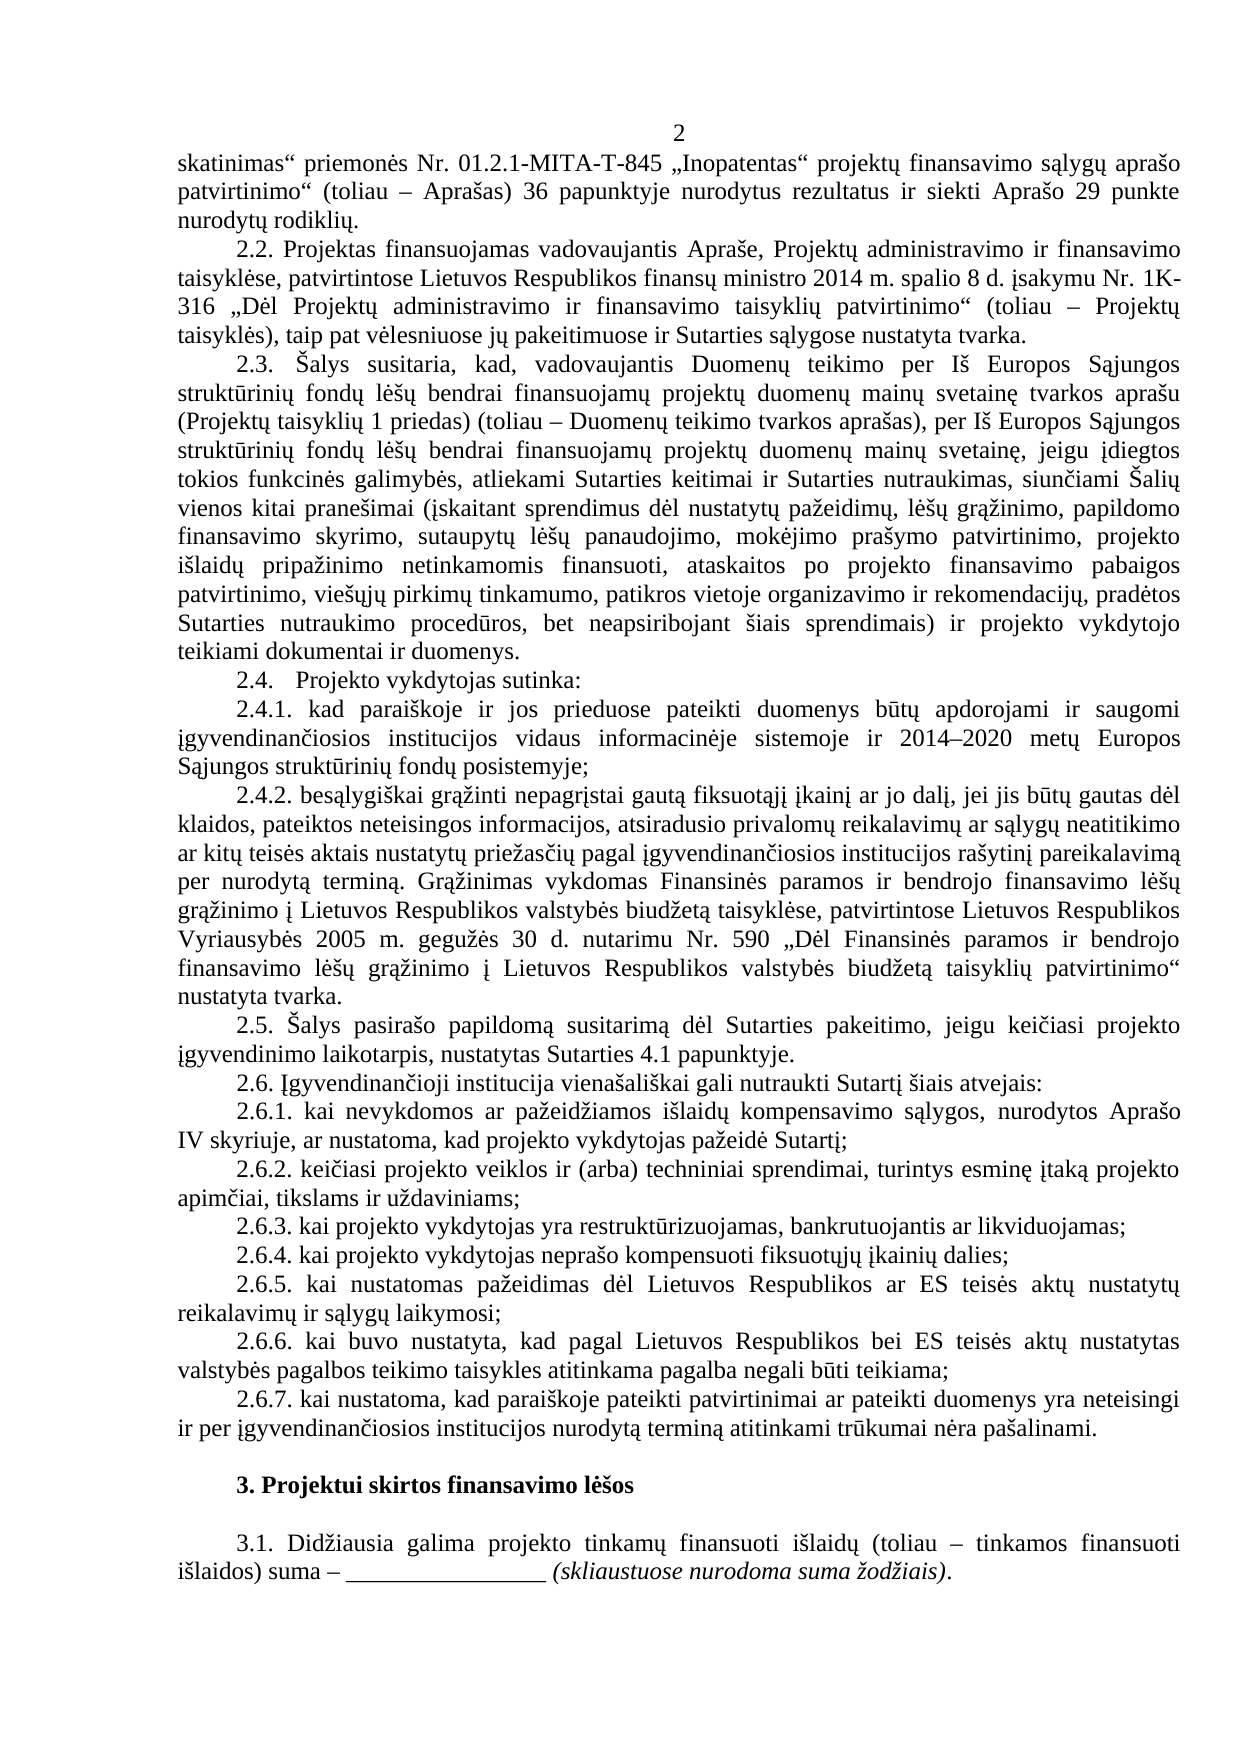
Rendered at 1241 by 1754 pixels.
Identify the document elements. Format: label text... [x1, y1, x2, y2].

text 2.2. Projektas finansuojamas vadovaujantis Apraše, Projektų administravimo ir finansavimo taisyklėse, patvirtintose Lietuvos Respublikos finansų ministro 2014 m. spalio 8 d. įsakymu Nr. 1K-316 „Dėl Projektų administravimo ir finansavimo taisyklių patvirtinimo“ (toliau – Projektų taisyklės), taip pat vėlesniuose jų pakeitimuose ir Sutarties sąlygose nustatyta tvarka. [177, 234, 1181, 349]
text 2.5. Šalys pasirašo papildomą susitarimą dėl Sutarties pakeitimo, jeigu keičiasi projekto įgyvendinimo laikotarpis, nustatytas Sutarties 4.1 papunktyje. [177, 1010, 1181, 1068]
text 3.1. Didžiausia galima projekto tinkamų finansuoti išlaidų (toliau – tinkamos finansuoti išlaidos) suma – ________________ (skliaustuose nurodoma suma žodžiais). [177, 1528, 1181, 1585]
text 2.4.1. kad paraiškoje ir jos prieduose pateikti duomenys būtų apdorojami ir saugomi įgyvendinančiosios institucijos vidaus informacinėje sistemoje ir 2014–2020 metų Europos Sąjungos struktūrinių fondų posistemyje; [177, 694, 1181, 780]
text 2.6.6. kai buvo nustatyta, kad pagal Lietuvos Respublikos bei ES teisės aktų nustatytas valstybės pagalbos teikimo taisykles atitinkama pagalba negali būti teikiama; [177, 1326, 1181, 1384]
text 2.6.1. kai nevykdomos ar pažeidžiamos išlaidų kompensavimo sąlygos, nurodytos Aprašo IV skyriuje, ar nustatoma, kad projekto vykdytojas pažeidė Sutartį; [177, 1096, 1181, 1154]
text 2.3. Šalys susitaria, kad, vadovaujantis Duomenų teikimo per Iš Europos Sąjungos struktūrinių fondų lėšų bendrai finansuojamų projektų duomenų mainų svetainę tvarkos aprašu (Projektų taisyklių 1 priedas) (toliau – Duomenų teikimo tvarkos aprašas), per Iš Europos Sąjungos struktūrinių fondų lėšų bendrai finansuojamų projektų duomenų mainų svetainę, jeigu įdiegtos tokios funkcinės galimybės, atliekami Sutarties keitimai ir Sutarties nutraukimas, siunčiami Šalių vienos kitai pranešimai (įskaitant sprendimus dėl nustatytų pažeidimų, lėšų grąžinimo, papildomo finansavimo skyrimo, sutaupytų lėšų panaudojimo, mokėjimo prašymo patvirtinimo, projekto išlaidų pripažinimo netinkamomis finansuoti, ataskaitos po projekto finansavimo pabaigos patvirtinimo, viešųjų pirkimų tinkamumo, patikros vietoje organizavimo ir rekomendacijų, pradėtos Sutarties nutraukimo procedūros, bet neapsiribojant šiais sprendimais) ir projekto vykdytojo teikiami dokumentai ir duomenys. [177, 349, 1181, 665]
text 2.4.2. besąlygiškai grąžinti nepagrįstai gautą fiksuotąjį įkainį ar jo dalį, jei jis būtų gautas dėl klaidos, pateiktos neteisingos informacijos, atsiradusio privalomų reikalavimų ar sąlygų neatitikimo ar kitų teisės aktais nustatytų priežasčių pagal įgyvendinančiosios institucijos rašytinį pareikalavimą per nurodytą terminą. Grąžinimas vykdomas Finansinės paramos ir bendrojo finansavimo lėšų grąžinimo į Lietuvos Respublikos valstybės biudžetą taisyklėse, patvirtintose Lietuvos Respublikos Vyriausybės 2005 m. gegužės 30 d. nutarimu Nr. 590 „Dėl Finansinės paramos ir bendrojo finansavimo lėšų grąžinimo į Lietuvos Respublikos valstybės biudžetą taisyklių patvirtinimo“ nustatyta tvarka. [177, 780, 1181, 1010]
text 2.6.7. kai nustatoma, kad paraiškoje pateikti patvirtinimai ar pateikti duomenys yra neteisingi ir per įgyvendinančiosios institucijos nurodytą terminą atitinkami trūkumai nėra pašalinami. [177, 1384, 1181, 1441]
text 2.4. Projekto vykdytojas sutinka: [177, 665, 1181, 694]
text 2.6.4. kai projekto vykdytojas neprašo kompensuoti fiksuotųjų įkainių dalies; [177, 1240, 1181, 1269]
text 2.6.2. keičiasi projekto veiklos ir (arba) techniniai sprendimai, turintys esminę įtaką projekto apimčiai, tikslams ir uždaviniams; [177, 1154, 1181, 1211]
text 2.6.3. kai projekto vykdytojas yra restruktūrizuojamas, bankrutuojantis ar likviduojamas; [177, 1211, 1181, 1240]
text skatinimas“ priemonės Nr. 01.2.1-MITA-T-845 „Inopatentas“ projektų finansavimo sąlygų aprašo patvirtinimo“ (toliau – Aprašas) 36 papunktyje nurodytus rezultatus ir siekti Aprašo 29 punkte nurodytų rodiklių. [177, 148, 1181, 234]
text 2.6.5. kai nustatomas pažeidimas dėl Lietuvos Respublikos ar ES teisės aktų nustatytų reikalavimų ir sąlygų laikymosi; [177, 1269, 1181, 1326]
text 2.6. Įgyvendinančioji institucija vienašališkai gali nutraukti Sutartį šiais atvejais: [177, 1068, 1181, 1096]
text 3. Projektui skirtos finansavimo lėšos [236, 1470, 1181, 1499]
